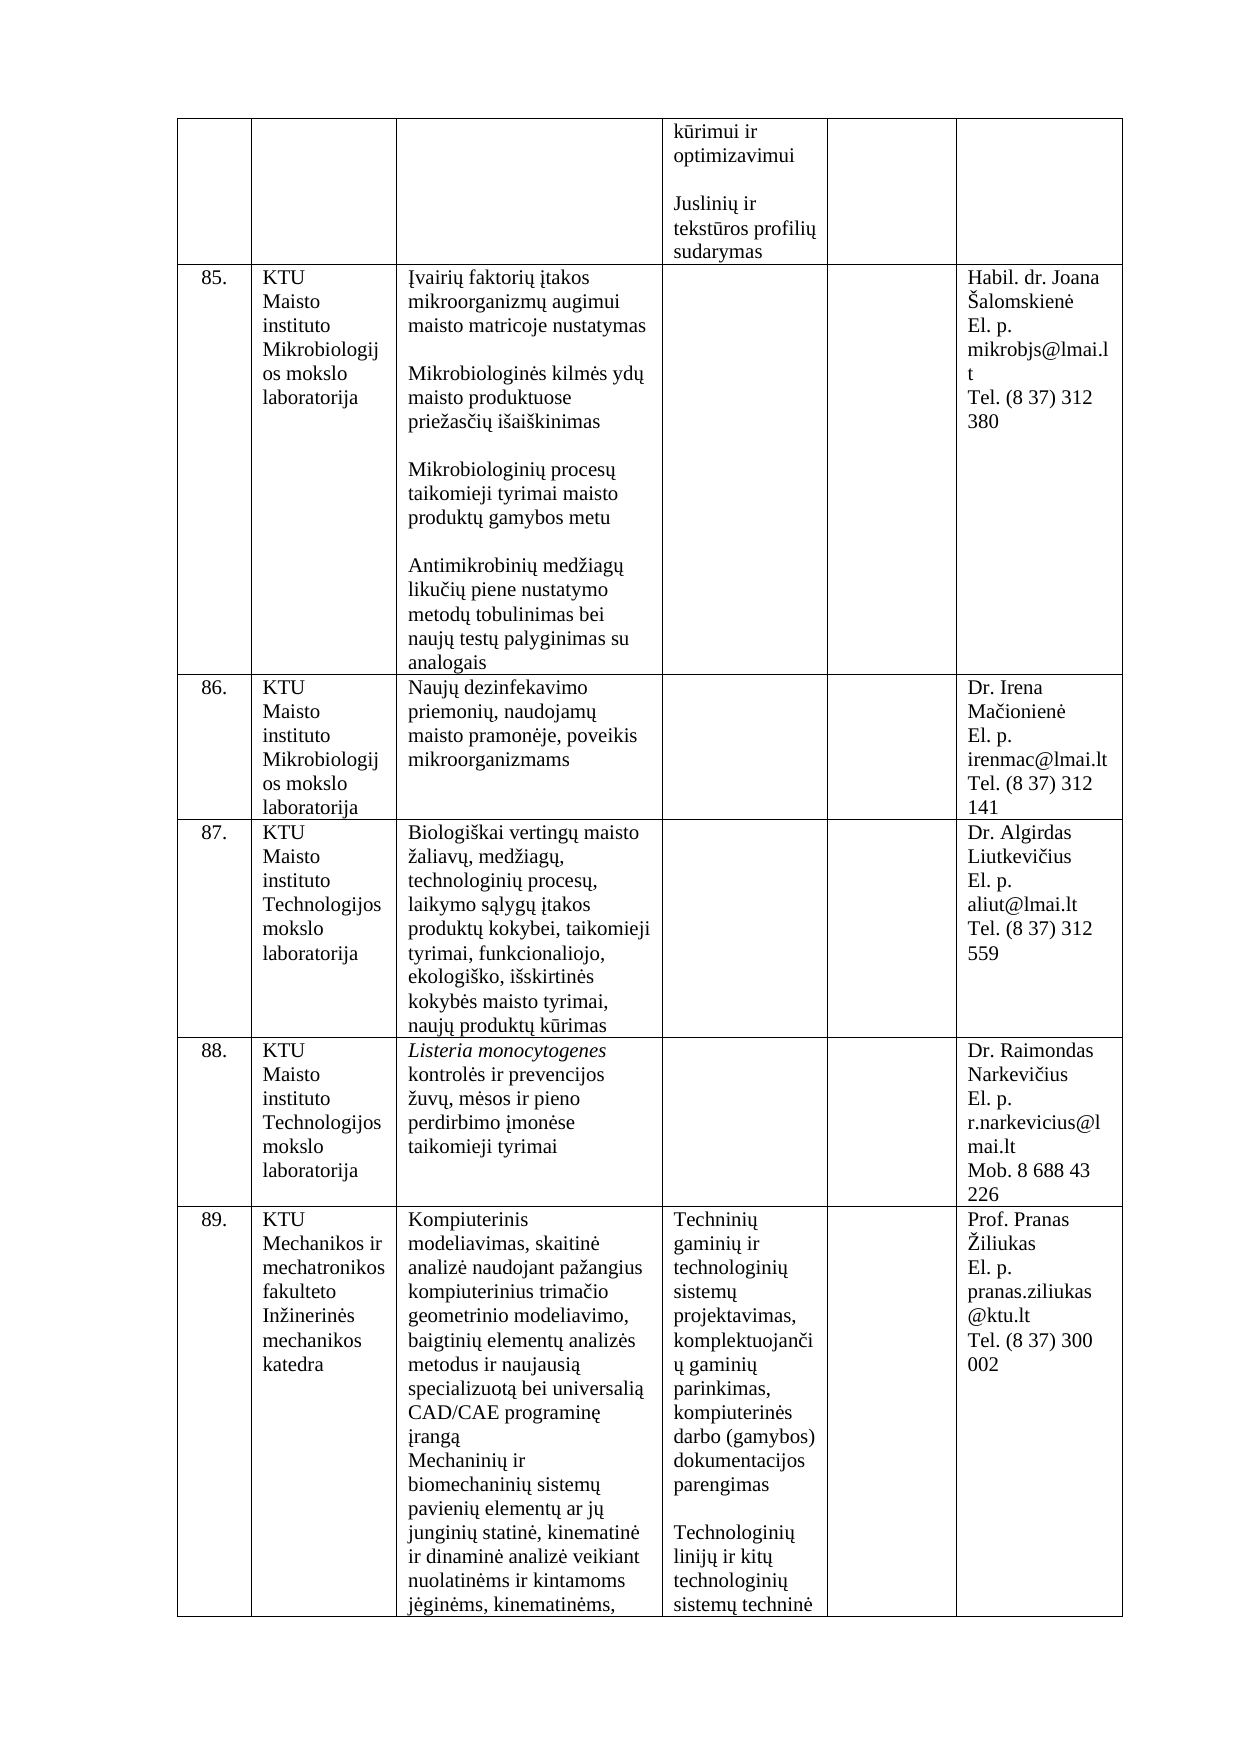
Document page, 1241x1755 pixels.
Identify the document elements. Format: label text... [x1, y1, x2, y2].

table_cell KTU Maisto instituto Mikrobiologijos mokslo laboratorija [252, 265, 396, 674]
table_cell 87. [178, 820, 251, 1037]
table_cell 89. [178, 1207, 251, 1616]
table_cell kūrimui ir optimizavimui Juslinių ir tekstūros profilių sudarymas [663, 119, 827, 263]
table_cell [178, 119, 251, 263]
table_cell Įvairių faktorių įtakos mikroorganizmų augimui maisto matricoje nustatymas Mikrobiologinės kilmės ydų maisto produktuose priežasčių išaiškinimas Mikrobiologinių procesų taikomieji tyrimai maisto produktų gamybos metu Antimikrobinių medžiagų likučių piene nustatymo metodų tobulinimas bei naujų testų palyginimas su analogais [397, 265, 662, 674]
table_cell [828, 1207, 956, 1616]
table_cell KTU Maisto instituto Technologijos mokslo laboratorija [252, 1038, 396, 1206]
table_cell [663, 820, 827, 1037]
table_cell 86. [178, 675, 251, 819]
table_cell [663, 265, 827, 674]
table_cell KTU Mechanikos ir mechatronikos fakulteto Inžinerinės mechanikos katedra [252, 1207, 396, 1616]
table_cell [663, 675, 827, 819]
table_cell [252, 119, 396, 263]
table_cell Biologiškai vertingų maisto žaliavų, medžiagų, technologinių procesų, laikymo sąlygų įtakos produktų kokybei, taikomieji tyrimai, funkcionaliojo, ekologiško, išskirtinės kokybės maisto tyrimai, naujų produktų kūrimas [397, 820, 662, 1037]
table_cell 85. [178, 265, 251, 674]
table_cell Naujų dezinfekavimo priemonių, naudojamų maisto pramonėje, poveikis mikroorganizmams [397, 675, 662, 819]
table_cell KTU Maisto instituto Technologijos mokslo laboratorija [252, 820, 396, 1037]
table_cell Techninių gaminių ir technologinių sistemų projektavimas, komplektuojančių gaminių parinkimas, kompiuterinės darbo (gamybos) dokumentacijos parengimas Technologinių linijų ir kitų technologinių sistemų techninė [663, 1207, 827, 1616]
table_cell 88. [178, 1038, 251, 1206]
table_cell [957, 119, 1122, 263]
table_cell [663, 1038, 827, 1206]
table_cell Habil. dr. Joana Šalomskienė El. p. mikrobjs@lmai.lt Tel. (8 37) 312 380 [957, 265, 1122, 674]
table_cell Kompiuterinis modeliavimas, skaitinė analizė naudojant pažangius kompiuterinius trimačio geometrinio modeliavimo, baigtinių elementų analizės metodus ir naujausią specializuotą bei universalią CAD/CAE programinę įrangą Mechaninių ir biomechaninių sistemų pavienių elementų ar jų junginių statinė, kinematinė ir dinaminė analizė veikiant nuolatinėms ir kintamoms jėginėms, kinematinėms, [397, 1207, 662, 1616]
table_cell [828, 675, 956, 819]
table_cell [828, 1038, 956, 1206]
table_cell Dr. Raimondas Narkevičius El. p. r.narkevicius@lmai.lt Mob. 8 688 43 226 [957, 1038, 1122, 1206]
table_cell KTU Maisto instituto Mikrobiologijos mokslo laboratorija [252, 675, 396, 819]
table_cell [828, 119, 956, 263]
table_cell [828, 265, 956, 674]
table_cell [397, 119, 662, 263]
table_cell Dr. Algirdas Liutkevičius El. p. aliut@lmai.lt Tel. (8 37) 312 559 [957, 820, 1122, 1037]
table_cell Prof. Pranas Žiliukas El. p. pranas.ziliukas@ktu.lt Tel. (8 37) 300 002 [957, 1207, 1122, 1616]
table_cell [828, 820, 956, 1037]
table_cell Dr. Irena Mačionienė El. p. irenmac@lmai.lt Tel. (8 37) 312 141 [957, 675, 1122, 819]
table_cell Listeria monocytogenes kontrolės ir prevencijos žuvų, mėsos ir pieno perdirbimo įmonėse taikomieji tyrimai [397, 1038, 662, 1206]
